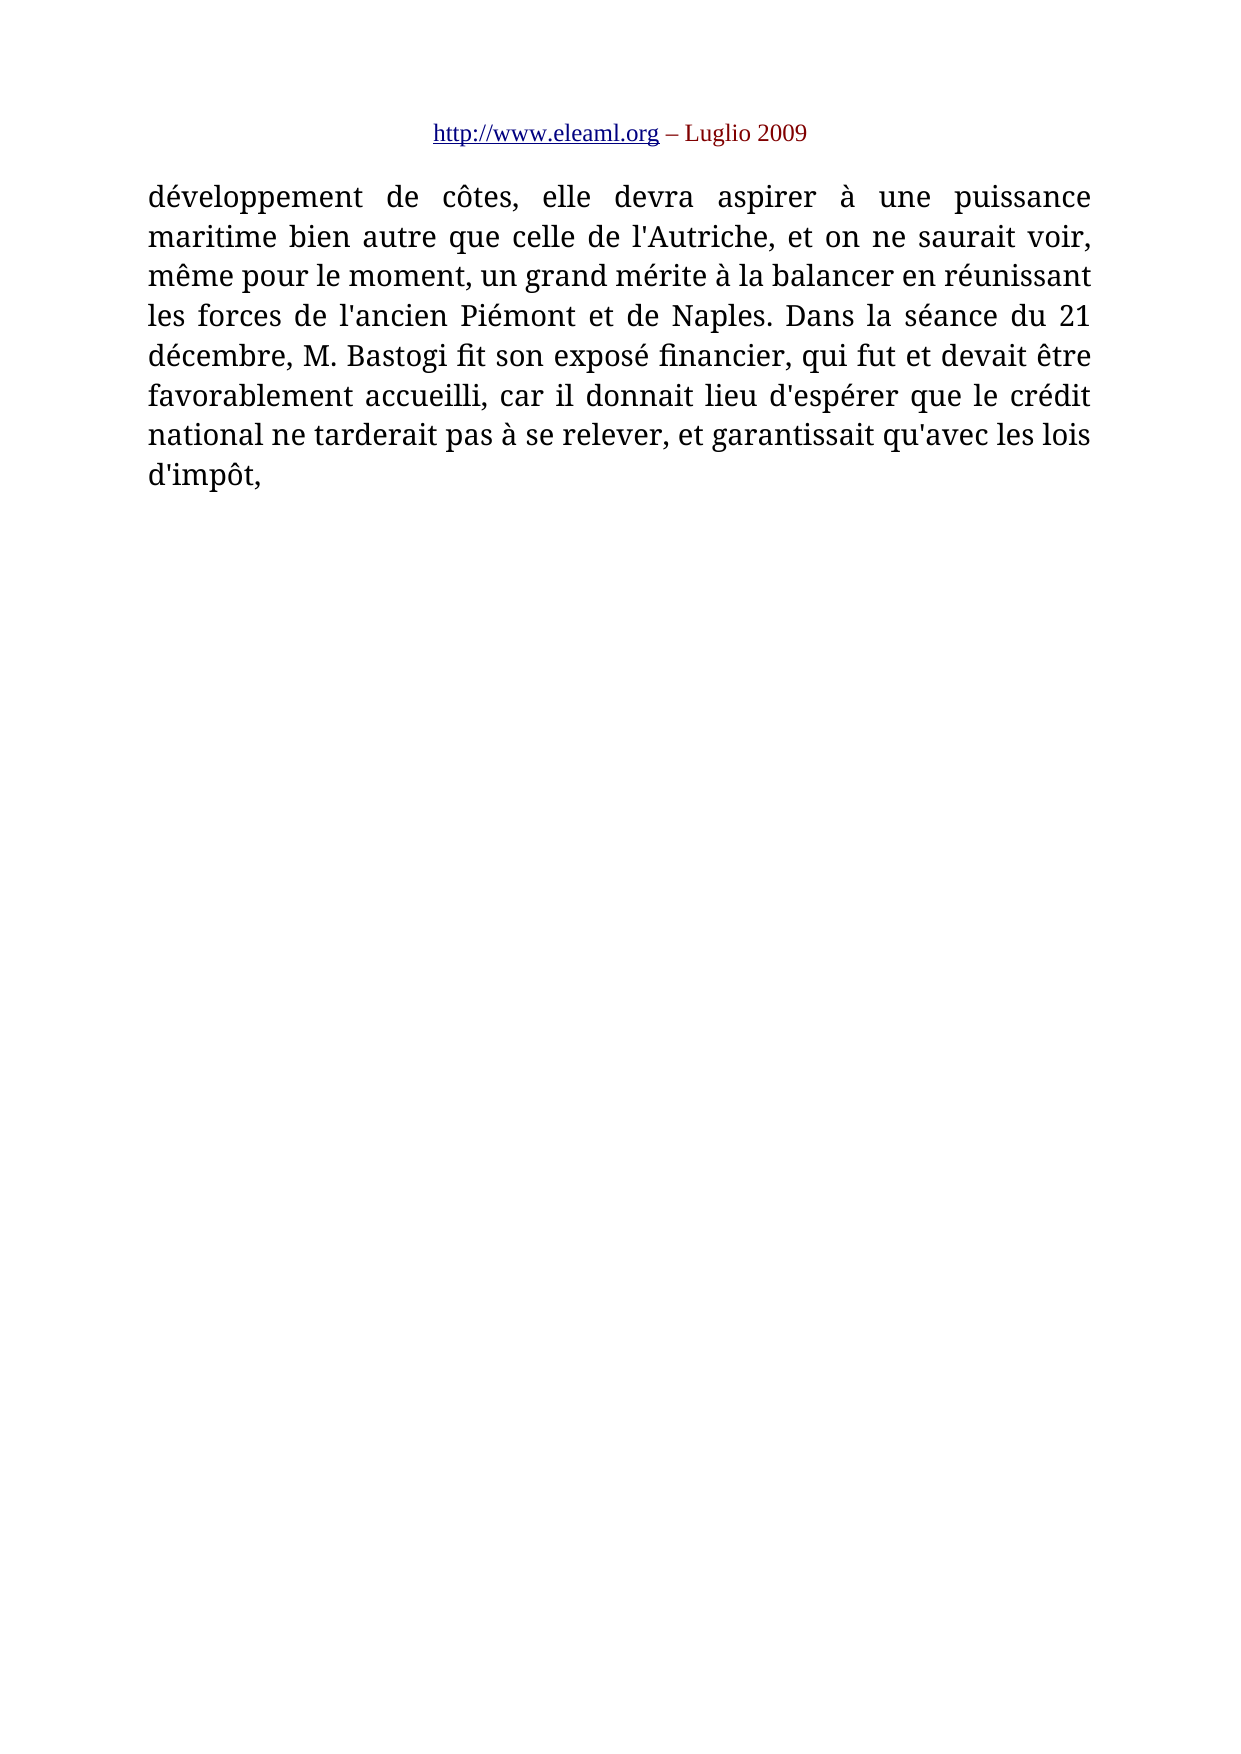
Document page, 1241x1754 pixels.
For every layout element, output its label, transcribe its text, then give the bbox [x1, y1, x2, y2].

text développement de côtes, elle devra aspirer à une puissance maritime bien autre que celle de l'Autriche, et on ne saurait voir, même pour le moment, un grand mérite à la balancer en réunissant les forces de l'ancien Piémont et de Naples. Dans la séance du 21 décembre, M. Bastogi fit son exposé financier, qui fut et devait être favorablement accueilli, car il donnait lieu d'espérer que le crédit national ne tarderait pas à se relever, et garantissait qu'avec les lois d'impôt, [148, 176, 1093, 494]
